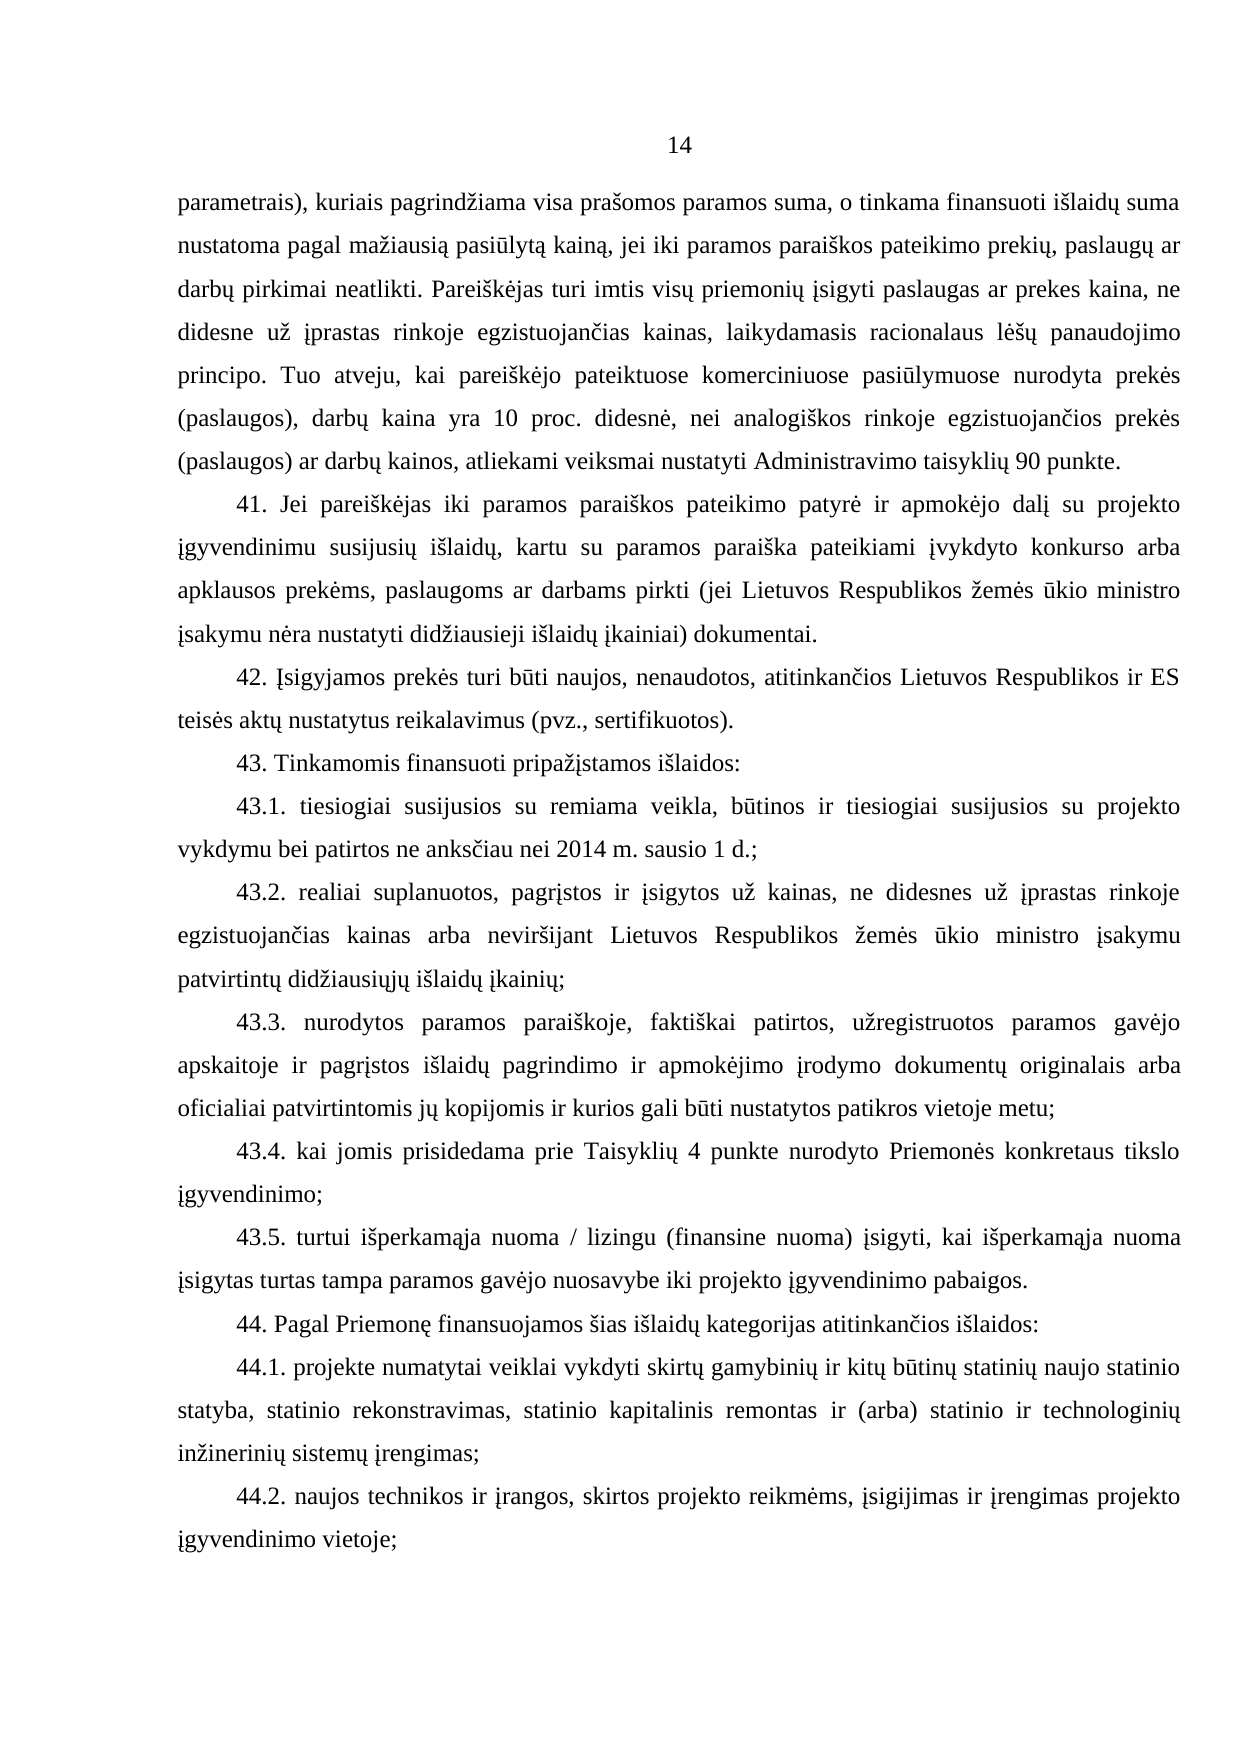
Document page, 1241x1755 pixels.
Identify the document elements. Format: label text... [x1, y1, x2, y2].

text 43.5. turtui išperkamąja nuoma / lizingu (finansine nuoma) įsigyti, kai išperkamąja nuoma įsigytas turtas tampa paramos gavėjo nuosavybe iki projekto įgyvendinimo pabaigos. [177, 1222, 1181, 1294]
text 42. Įsigyjamos prekės turi būti naujos, nenaudotos, atitinkančios Lietuvos Respublikos ir ES teisės aktų nustatytus reikalavimus (pvz., sertifikuotos). [177, 662, 1181, 734]
text 43.4. kai jomis prisidedama prie Taisyklių 4 punkte nurodyto Priemonės konkretaus tikslo įgyvendinimo; [177, 1136, 1181, 1208]
text 43. Tinkamomis finansuoti pripažįstamos išlaidos: [177, 748, 1181, 777]
text 43.2. realiai suplanuotos, pagrįstos ir įsigytos už kainas, ne didesnes už įprastas rinkoje egzistuojančias kainas arba neviršijant Lietuvos Respublikos žemės ūkio ministro įsakymu patvirtintų didžiausiųjų išlaidų įkainių; [177, 877, 1181, 992]
text 41. Jei pareiškėjas iki paramos paraiškos pateikimo patyrė ir apmokėjo dalį su projekto įgyvendinimu susijusių išlaidų, kartu su paramos paraiška pateikiami įvykdyto konkurso arba apklausos prekėms, paslaugoms ar darbams pirkti (jei Lietuvos Respublikos žemės ūkio ministro įsakymu nėra nustatyti didžiausieji išlaidų įkainiai) dokumentai. [177, 489, 1181, 647]
text 43.1. tiesiogiai susijusios su remiama veikla, būtinos ir tiesiogiai susijusios su projekto vykdymu bei patirtos ne anksčiau nei 2014 m. sausio 1 d.; [177, 791, 1181, 863]
text 44.2. naujos technikos ir įrangos, skirtos projekto reikmėms, įsigijimas ir įrengimas projekto įgyvendinimo vietoje; [177, 1481, 1181, 1553]
text 44. Pagal Priemonę finansuojamos šias išlaidų kategorijas atitinkančios išlaidos: [177, 1309, 1181, 1337]
text parametrais), kuriais pagrindžiama visa prašomos paramos suma, o tinkama finansuoti išlaidų suma nustatoma pagal mažiausią pasiūlytą kainą, jei iki paramos paraiškos pateikimo prekių, paslaugų ar darbų pirkimai neatlikti. Pareiškėjas turi imtis visų priemonių įsigyti paslaugas ar prekes kaina, ne didesne už įprastas rinkoje egzistuojančias kainas, laikydamasis racionalaus lėšų panaudojimo principo. Tuo atveju, kai pareiškėjo pateiktuose komerciniuose pasiūlymuose nurodyta prekės (paslaugos), darbų kaina yra 10 proc. didesnė, nei analogiškos rinkoje egzistuojančios prekės (paslaugos) ar darbų kainos, atliekami veiksmai nustatyti Administravimo taisyklių 90 punkte. [177, 187, 1181, 475]
text 43.3. nurodytos paramos paraiškoje, faktiškai patirtos, užregistruotos paramos gavėjo apskaitoje ir pagrįstos išlaidų pagrindimo ir apmokėjimo įrodymo dokumentų originalais arba oficialiai patvirtintomis jų kopijomis ir kurios gali būti nustatytos patikros vietoje metu; [177, 1007, 1181, 1122]
text 44.1. projekte numatytai veiklai vykdyti skirtų gamybinių ir kitų būtinų statinių naujo statinio statyba, statinio rekonstravimas, statinio kapitalinis remontas ir (arba) statinio ir technologinių inžinerinių sistemų įrengimas; [177, 1352, 1181, 1467]
